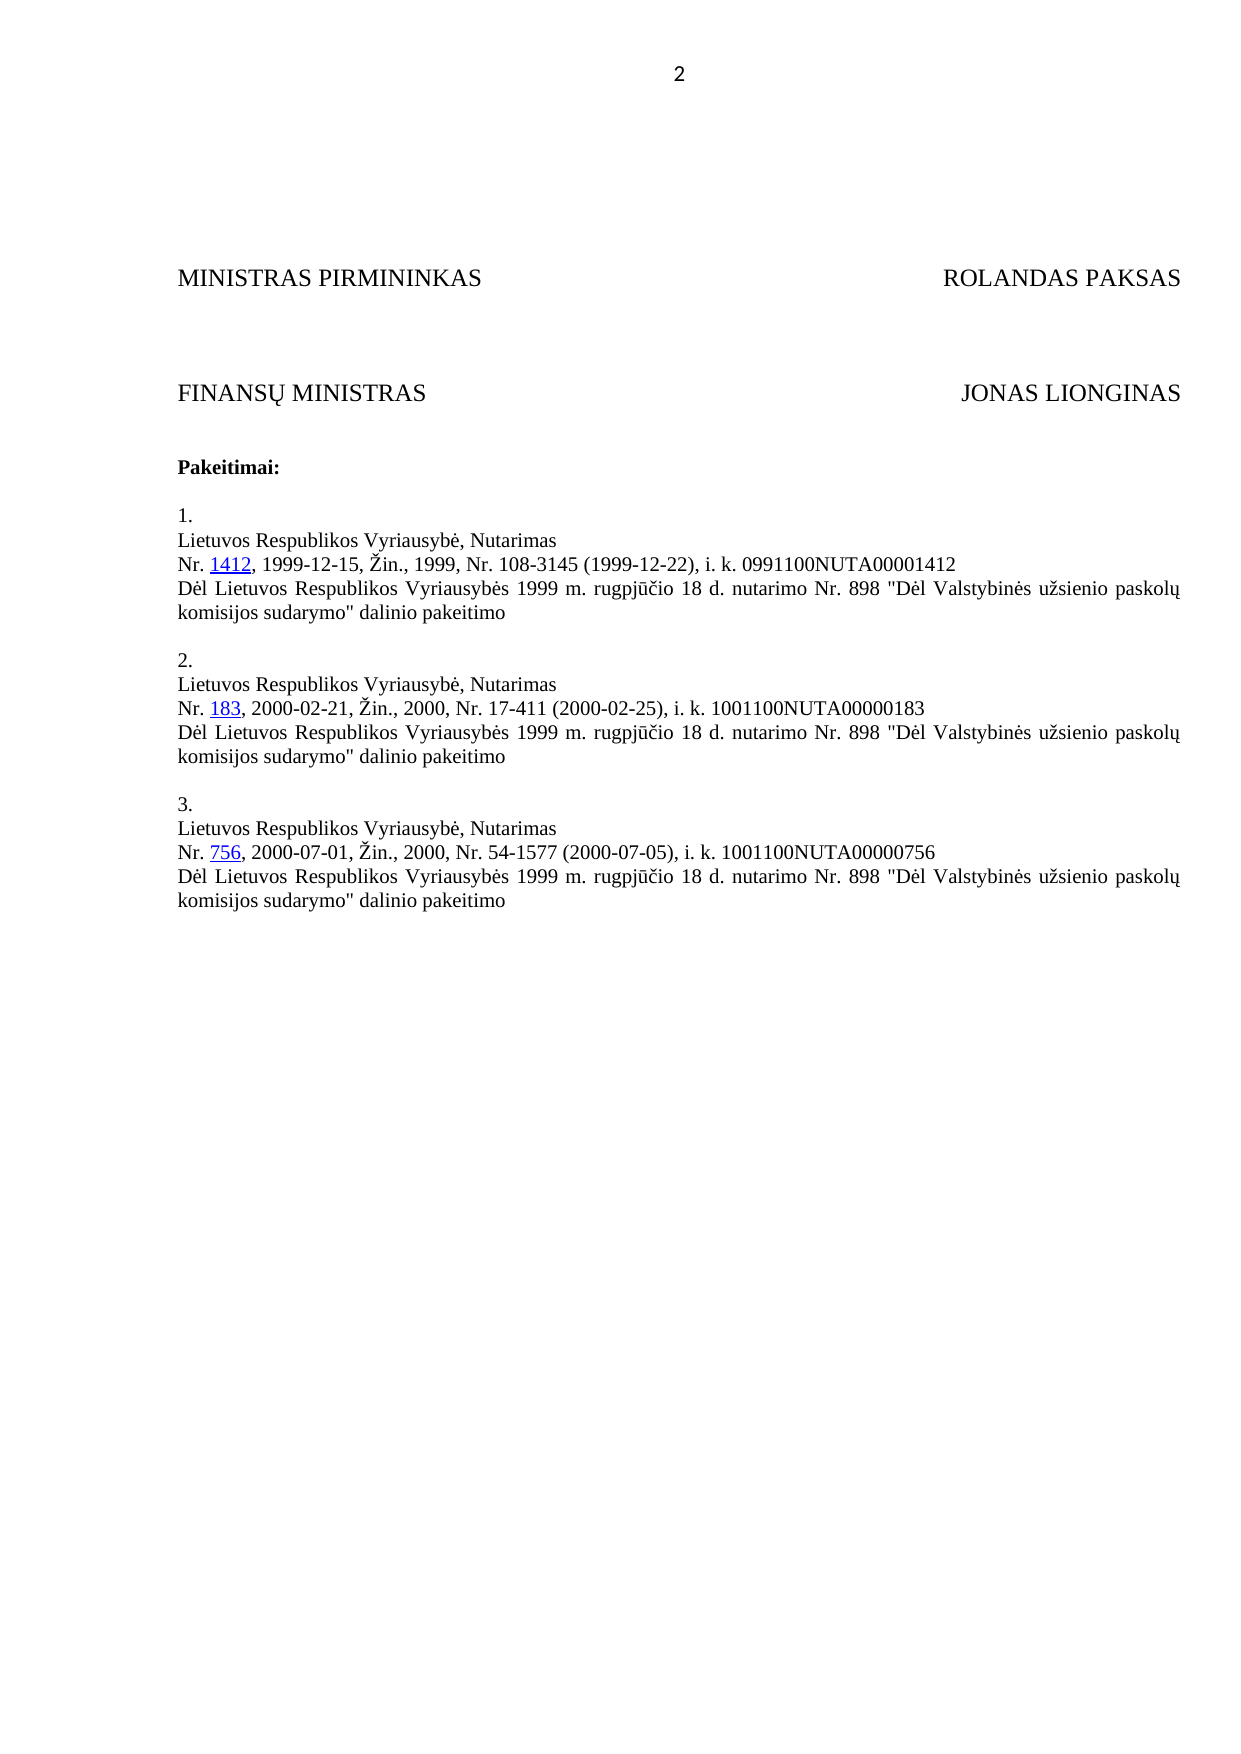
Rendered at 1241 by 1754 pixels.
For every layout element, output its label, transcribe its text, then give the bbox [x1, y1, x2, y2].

text 1. [177, 503, 1181, 527]
text MINISTRAS PIRMININKAS ROLANDAS PAKSAS [177, 263, 1181, 292]
text Nr. 756, 2000-07-01, Žin., 2000, Nr. 54-1577 (2000-07-05), i. k. 1001100NUTA00000756 [177, 840, 1181, 864]
text 2. [177, 648, 1181, 672]
text Lietuvos Respublikos Vyriausybė, Nutarimas [177, 816, 1181, 840]
text Dėl Lietuvos Respublikos Vyriausybės 1999 m. rugpjūčio 18 d. nutarimo Nr. 898 "Dėl Valstybinės užsienio paskolų komisijos sudarymo" dalinio pakeitimo [177, 576, 1181, 624]
text FINANSŲ MINISTRAS JONAS LIONGINAS [177, 378, 1181, 407]
text Nr. 1412, 1999-12-15, Žin., 1999, Nr. 108-3145 (1999-12-22), i. k. 0991100NUTA00001412 [177, 552, 1181, 576]
text Lietuvos Respublikos Vyriausybė, Nutarimas [177, 672, 1181, 696]
text Pakeitimai: [177, 455, 1181, 479]
text 3. [177, 792, 1181, 816]
text Dėl Lietuvos Respublikos Vyriausybės 1999 m. rugpjūčio 18 d. nutarimo Nr. 898 "Dėl Valstybinės užsienio paskolų komisijos sudarymo" dalinio pakeitimo [177, 864, 1181, 912]
text Dėl Lietuvos Respublikos Vyriausybės 1999 m. rugpjūčio 18 d. nutarimo Nr. 898 "Dėl Valstybinės užsienio paskolų komisijos sudarymo" dalinio pakeitimo [177, 720, 1181, 768]
text Lietuvos Respublikos Vyriausybė, Nutarimas [177, 527, 1181, 552]
text Nr. 183, 2000-02-21, Žin., 2000, Nr. 17-411 (2000-02-25), i. k. 1001100NUTA00000183 [177, 696, 1181, 720]
